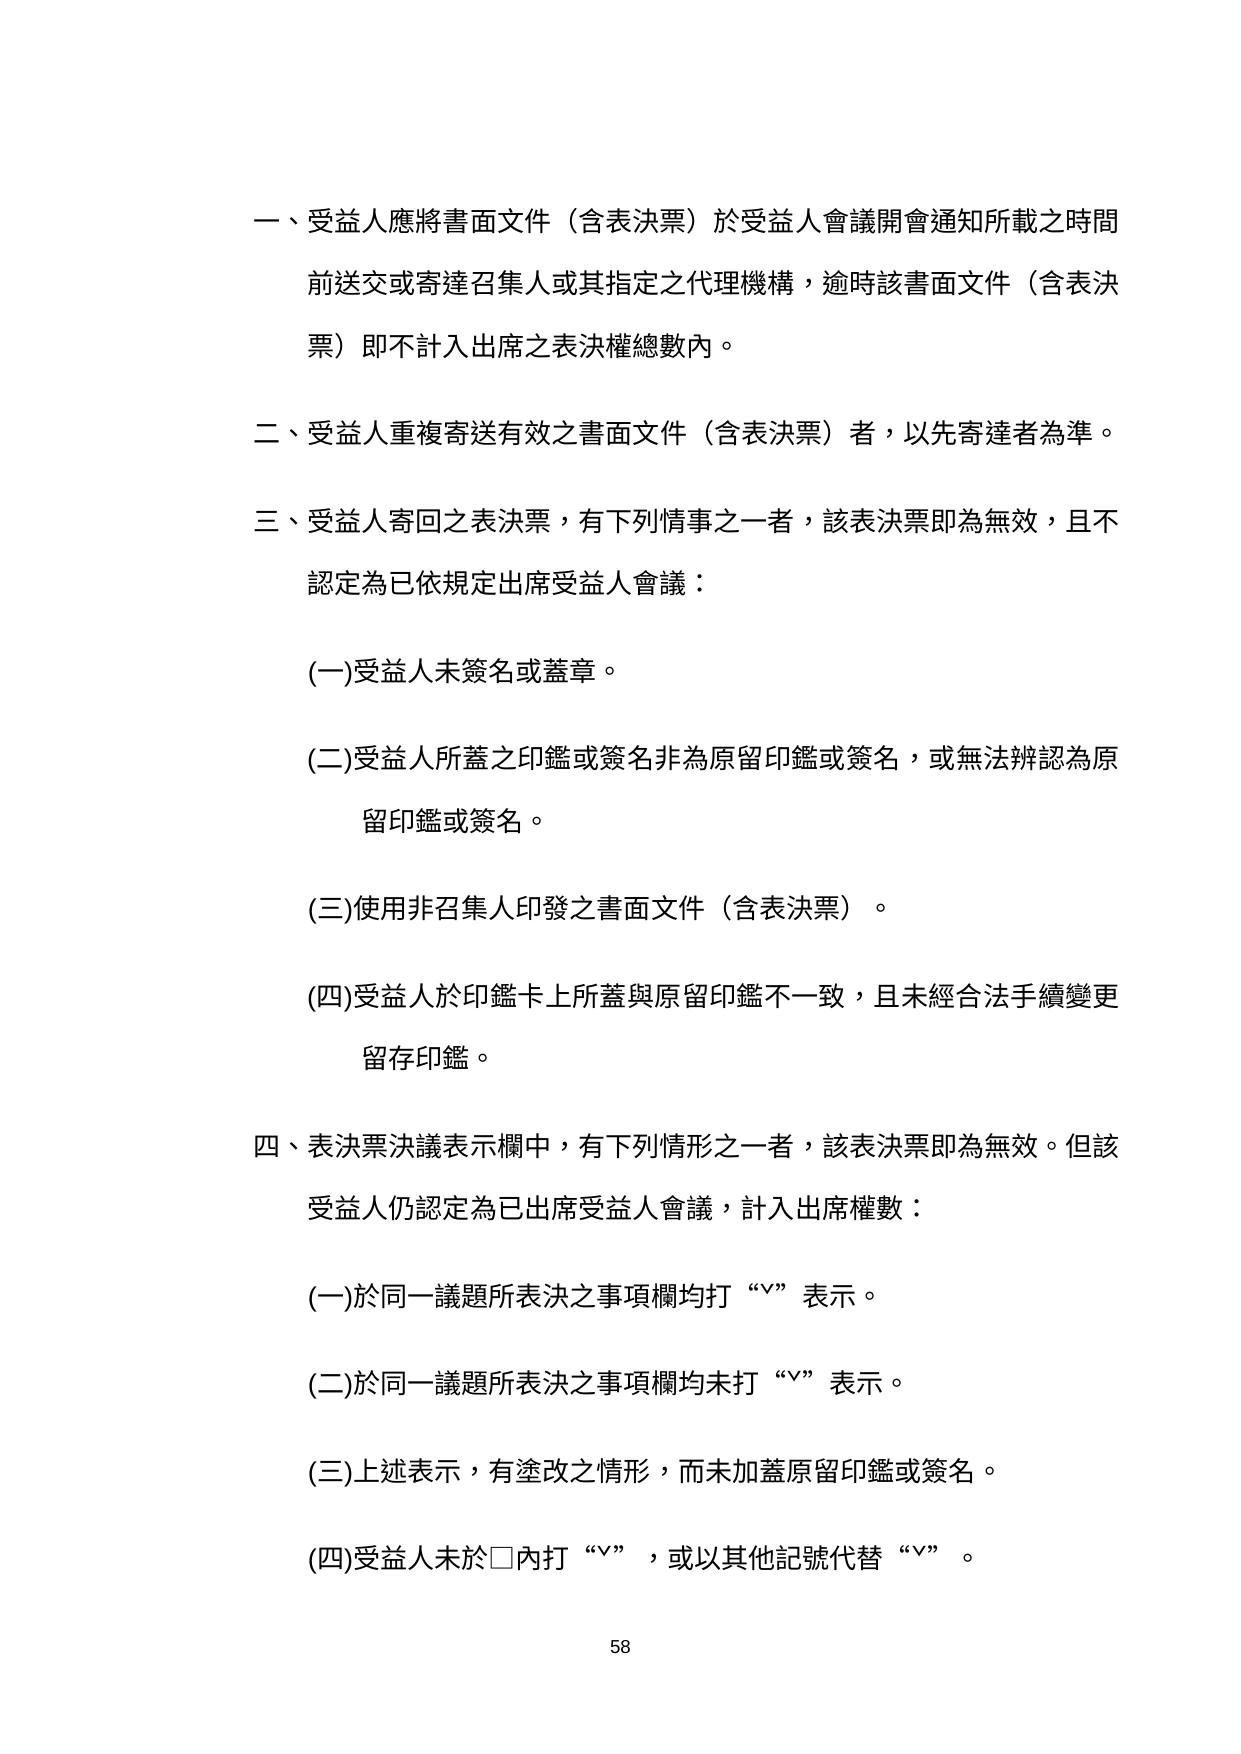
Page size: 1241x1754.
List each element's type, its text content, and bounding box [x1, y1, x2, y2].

text (四)受益人於印鑑卡上所蓋與原留印鑑不一致，且未經合法手續變更留存印鑑。 [307, 953, 1122, 1078]
text 四、表決票決議表示欄中，有下列情形之一者，該表決票即為無效。但該受益人仍認定為已出席受益人會議，計入出席權數： [253, 1103, 1122, 1228]
text 三、受益人寄回之表決票，有下列情事之一者，該表決票即為無效，且不認定為已依規定出席受益人會議： [253, 478, 1122, 603]
text 二、受益人重複寄送有效之書面文件（含表決票）者，以先寄達者為準。 [118, 390, 1122, 453]
text (四)受益人未於□內打“ˇ”，或以其他記號代替“ˇ”。 [118, 1515, 1122, 1578]
text (三)使用非召集人印發之書面文件（含表決票）。 [118, 865, 1122, 928]
text (二)受益人所蓋之印鑑或簽名非為原留印鑑或簽名，或無法辨認為原留印鑑或簽名。 [307, 715, 1122, 840]
text (一)受益人未簽名或蓋章。 [118, 628, 1122, 690]
text (二)於同一議題所表決之事項欄均未打“ˇ”表示。 [118, 1340, 1122, 1403]
text (一)於同一議題所表決之事項欄均打“ˇ”表示。 [118, 1253, 1122, 1315]
text (三)上述表示，有塗改之情形，而未加蓋原留印鑑或簽名。 [118, 1428, 1122, 1490]
text 一、受益人應將書面文件（含表決票）於受益人會議開會通知所載之時間前送交或寄達召集人或其指定之代理機構，逾時該書面文件（含表決票）即不計入出席之表決權總數內。 [253, 178, 1122, 365]
